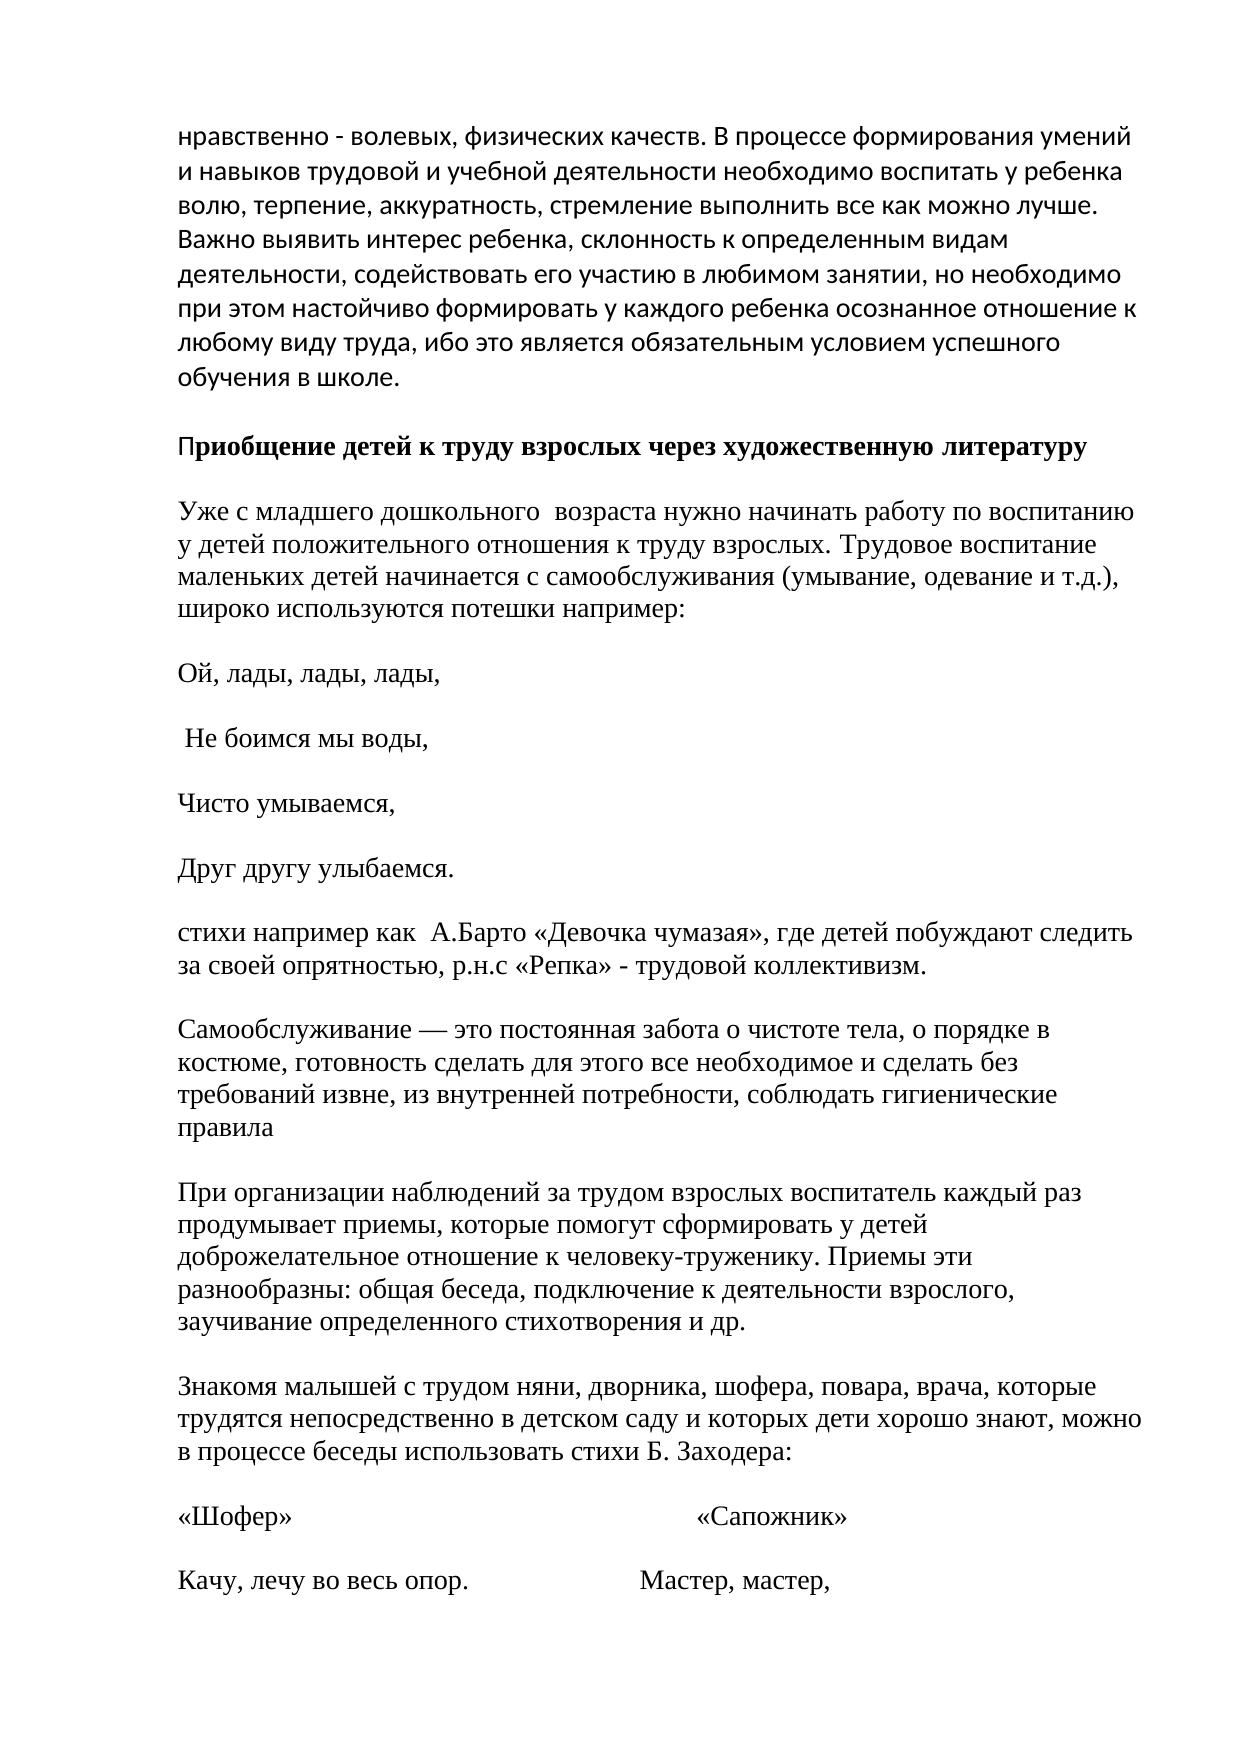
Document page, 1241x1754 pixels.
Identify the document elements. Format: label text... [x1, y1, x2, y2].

text нравственно - волевых, физических качеств. В процессе формирования умений и навыков трудовой и учебной деятельности необходимо воспитать у ребенка волю, терпение, аккуратность, стремление выполнить все как можно лучше. Важно выявить интерес ребенка, склонность к определенным видам деятельности, содействовать его участию в любимом занятии, но необходимо при этом настойчиво формировать у каждого ребенка осознанное отношение к любому виду труда, ибо это является обязательным условием успешного обучения в школе. Приобщение детей к труду взрослых через художественную литературу Уже с младшего дошкольного возраста нужно начинать работу по воспитанию у детей положительного отношения к труду взрослых. Трудовое воспитание маленьких детей начинается с самообслуживания (умывание, одевание и т.д.), широко используются потешки например: Ой, лады, лады, лады, Не боимся мы воды, Чисто умываемся, Друг другу улыбаемся. стихи например как А.Барто «Девочка чумазая», где детей побуждают следить за своей опрятностью, р.н.с «Репка» - трудовой коллективизм. Самообслуживание — это постоянная забота о чистоте тела, о порядке в костюме, готовность сделать для этого все необходимое и сделать без требований извне, из внутренней потребности, соблюдать гигиенические правила При организации наблюдений за трудом взрослых воспитатель каждый раз продумывает приемы, которые помогут сформировать у детей доброжелательное отношение к человеку-труженику. Приемы эти разнообразны: общая беседа, подключение к деятельности взрослого, заучивание определенного стихотворения и др. Знакомя малышей с трудом няни, дворника, шофера, повара, врача, которые трудятся непосредственно в детском саду и которых дети хорошо знают, можно в процессе беседы использовать стихи Б. Заходера: «Шофер» «Сапожник» Качу, лечу во весь опор. Мастер, мастер, [177, 118, 1152, 1628]
